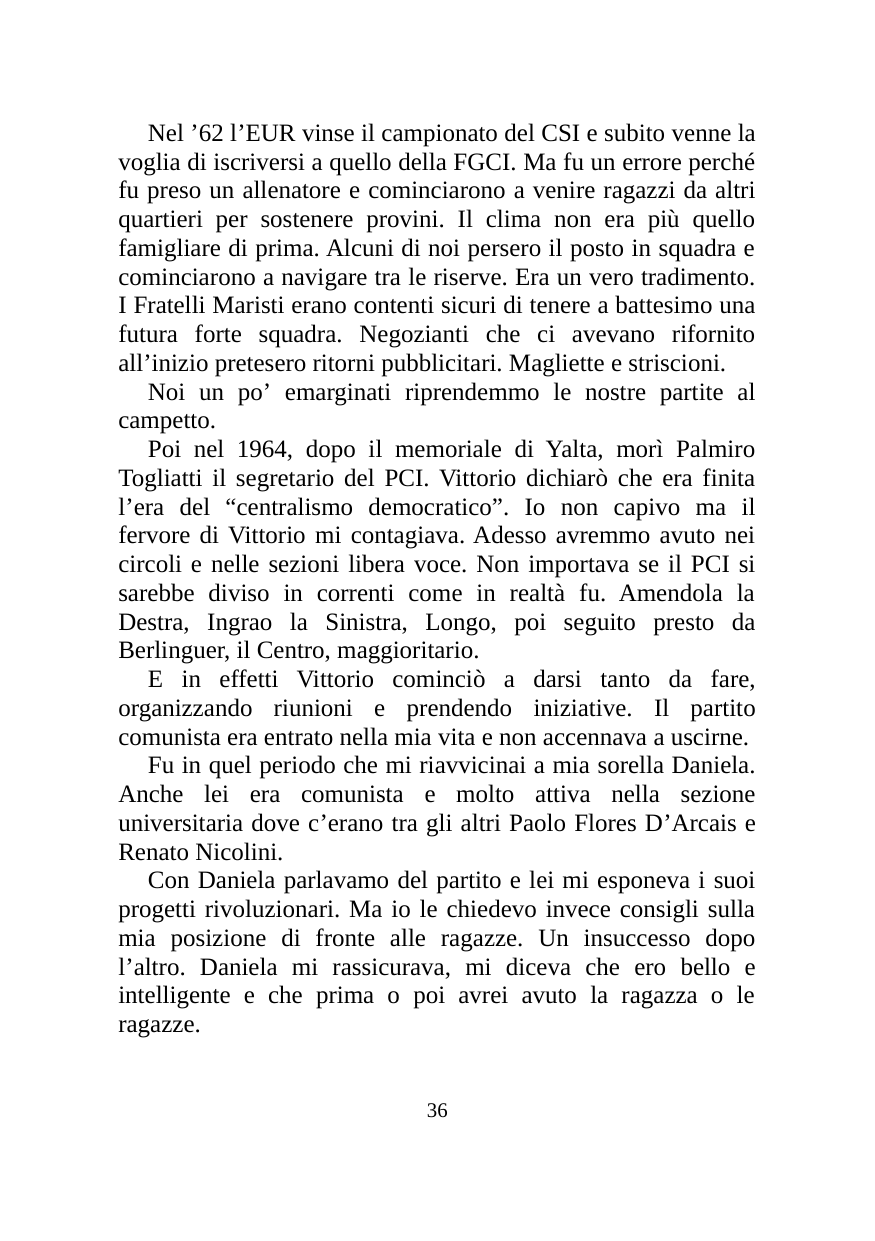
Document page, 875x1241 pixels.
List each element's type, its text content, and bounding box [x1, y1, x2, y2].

text Noi un po’ emarginati riprendemmo le nostre partite al campetto. [118, 377, 756, 434]
text Fu in quel periodo che mi riavvicinai a mia sorella Daniela. Anche lei era comunista e molto attiva nella sezione universitaria dove c’erano tra gli altri Paolo Flores D’Arcais e Renato Nicolini. [118, 751, 756, 866]
text Poi nel 1964, dopo il memoriale di Yalta, morì Palmiro Togliatti il segretario del PCI. Vittorio dichiarò che era finita l’era del “centralismo democratico”. Io non capivo ma il fervore di Vittorio mi contagiava. Adesso avremmo avuto nei circoli e nelle sezioni libera voce. Non importava se il PCI si sarebbe diviso in correnti come in realtà fu. Amendola la Destra, Ingrao la Sinistra, Longo, poi seguito presto da Berlinguer, il Centro, maggioritario. [118, 434, 756, 664]
text Con Daniela parlavamo del partito e lei mi esponeva i suoi progetti rivoluzionari. Ma io le chiedevo invece consigli sulla mia posizione di fronte alle ragazze. Un insuccesso dopo l’altro. Daniela mi rassicurava, mi diceva che ero bello e intelligente e che prima o poi avrei avuto la ragazza o le ragazze. [118, 866, 756, 1038]
text E in effetti Vittorio cominciò a darsi tanto da fare, organizzando riunioni e prendendo iniziative. Il partito comunista era entrato nella mia vita e non accennava a uscirne. [118, 664, 756, 751]
text Nel ’62 l’EUR vinse il campionato del CSI e subito venne la voglia di iscriversi a quello della FGCI. Ma fu un errore perché fu preso un allenatore e cominciarono a venire ragazzi da altri quartieri per sostenere provini. Il clima non era più quello famigliare di prima. Alcuni di noi persero il posto in squadra e cominciarono a navigare tra le riserve. Era un vero tradimento. I Fratelli Maristi erano contenti sicuri di tenere a battesimo una futura forte squadra. Negozianti che ci avevano rifornito all’inizio pretesero ritorni pubblicitari. Magliette e striscioni. [118, 118, 756, 377]
